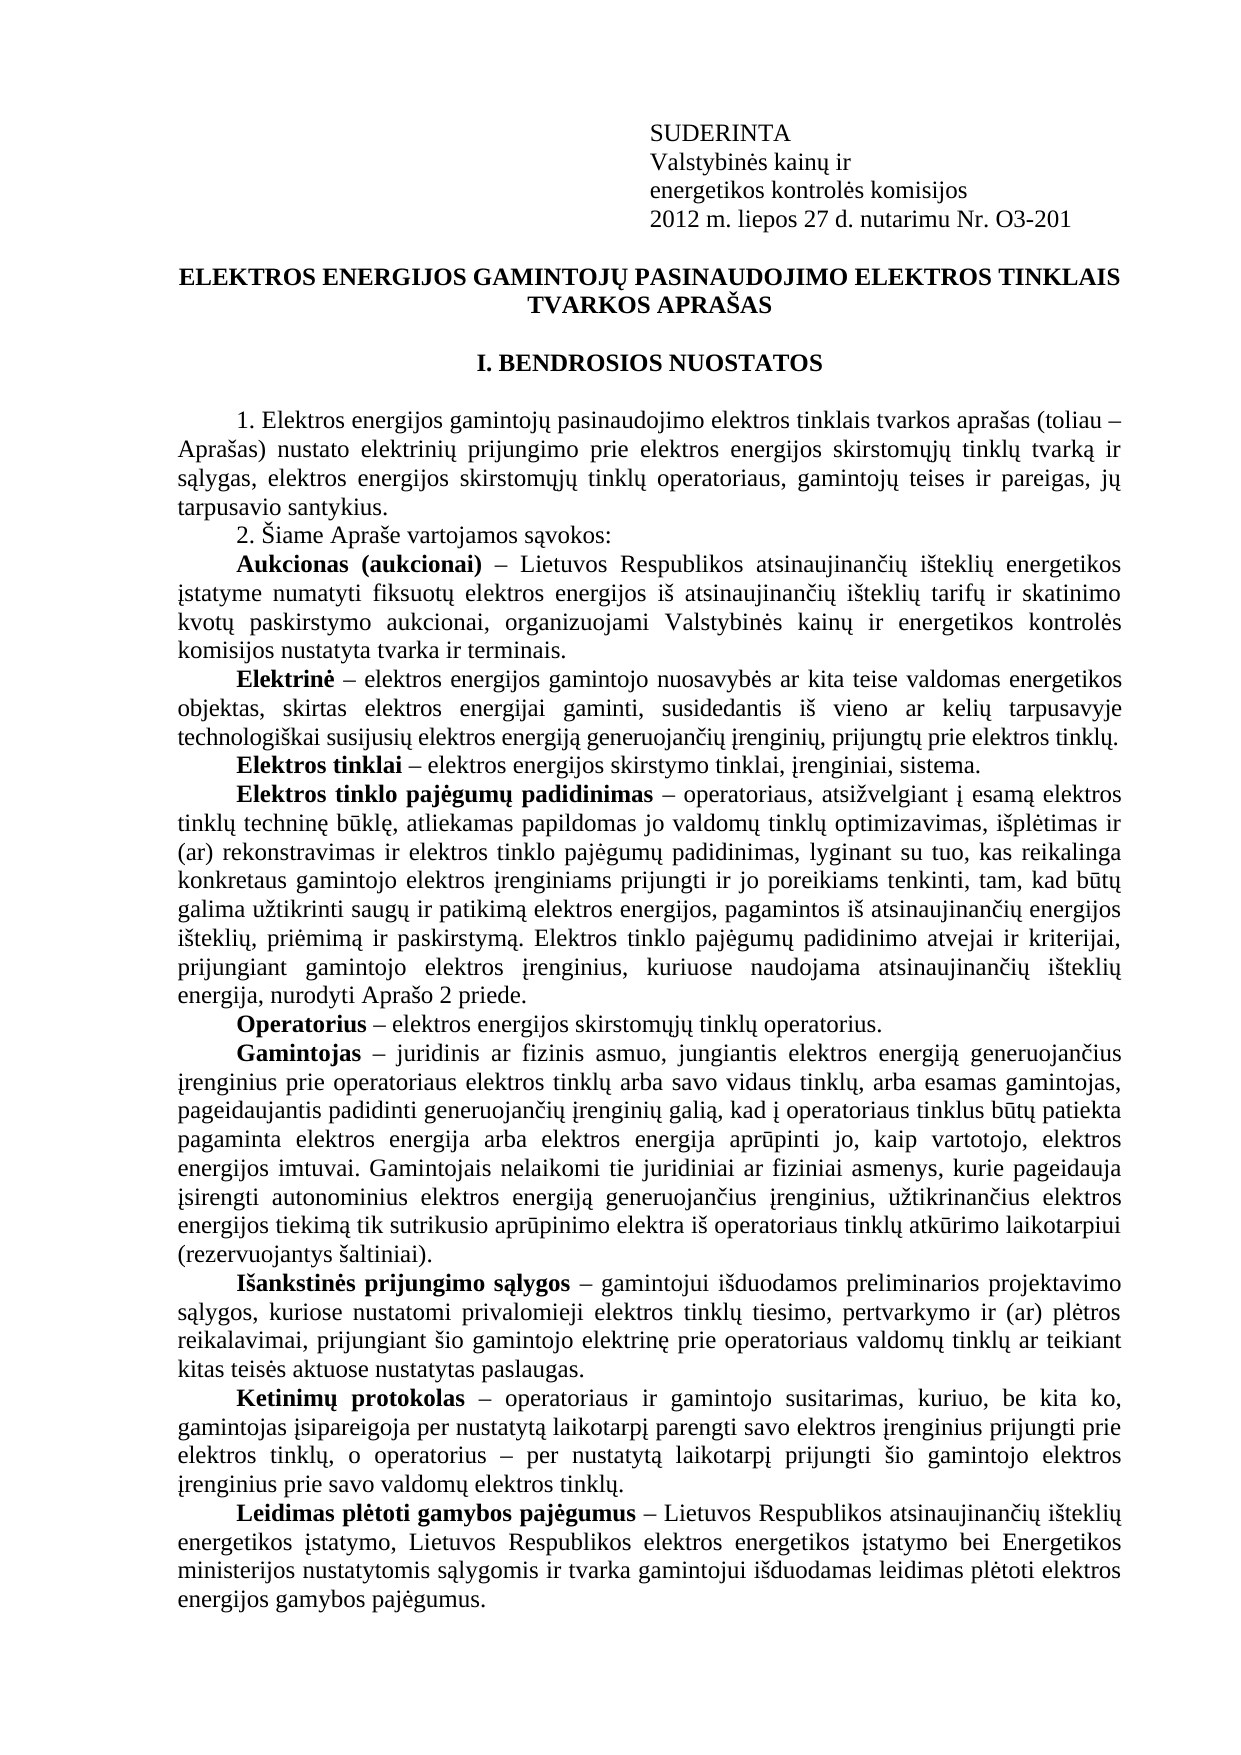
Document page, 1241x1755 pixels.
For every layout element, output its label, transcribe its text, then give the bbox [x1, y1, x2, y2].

text SUDERINTA [649, 118, 1122, 147]
text Gamintojas – juridinis ar fizinis asmuo, jungiantis elektros energiją generuojančius įrenginius prie operatoriaus elektros tinklų arba savo vidaus tinklų, arba esamas gamintojas, pageidaujantis padidinti generuojančių įrenginių galią, kad į operatoriaus tinklus būtų patiekta pagaminta elektros energija arba elektros energija aprūpinti jo, kaip vartotojo, elektros energijos imtuvai. Gamintojais nelaikomi tie juridiniai ar fiziniai asmenys, kurie pageidauja įsirengti autonominius elektros energiją generuojančius įrenginius, užtikrinančius elektros energijos tiekimą tik sutrikusio aprūpinimo elektra iš operatoriaus tinklų atkūrimo laikotarpiui (rezervuojantys šaltiniai). [177, 1038, 1122, 1268]
text ELEKTROS ENERGIJOS GAMINTOJŲ PASINAUDOJIMO ELEKTROS TINKLAIS TVARKOS APRAŠAS [177, 262, 1122, 319]
text Elektros tinklo pajėgumų padidinimas – operatoriaus, atsižvelgiant į esamą elektros tinklų techninę būklę, atliekamas papildomas jo valdomų tinklų optimizavimas, išplėtimas ir (ar) rekonstravimas ir elektros tinklo pajėgumų padidinimas, lyginant su tuo, kas reikalinga konkretaus gamintojo elektros įrenginiams prijungti ir jo poreikiams tenkinti, tam, kad būtų galima užtikrinti saugų ir patikimą elektros energijos, pagamintos iš atsinaujinančių energijos išteklių, priėmimą ir paskirstymą. Elektros tinklo pajėgumų padidinimo atvejai ir kriterijai, prijungiant gamintojo elektros įrenginius, kuriuose naudojama atsinaujinančių išteklių energija, nurodyti Aprašo 2 priede. [177, 779, 1122, 1009]
text Elektrinė – elektros energijos gamintojo nuosavybės ar kita teise valdomas energetikos objektas, skirtas elektros energijai gaminti, susidedantis iš vieno ar kelių tarpusavyje technologiškai susijusių elektros energiją generuojančių įrenginių, prijungtų prie elektros tinklų. [177, 664, 1122, 751]
text Elektros tinklai – elektros energijos skirstymo tinklai, įrenginiai, sistema. [177, 751, 1122, 779]
text Aukcionas (aukcionai) – Lietuvos Respublikos atsinaujinančių išteklių energetikos įstatyme numatyti fiksuotų elektros energijos iš atsinaujinančių išteklių tarifų ir skatinimo kvotų paskirstymo aukcionai, organizuojami Valstybinės kainų ir energetikos kontrolės komisijos nustatyta tvarka ir terminais. [177, 549, 1122, 664]
text Ketinimų protokolas – operatoriaus ir gamintojo susitarimas, kuriuo, be kita ko, gamintojas įsipareigoja per nustatytą laikotarpį parengti savo elektros įrenginius prijungti prie elektros tinklų, o operatorius – per nustatytą laikotarpį prijungti šio gamintojo elektros įrenginius prie savo valdomų elektros tinklų. [177, 1383, 1122, 1498]
text 2. Šiame Apraše vartojamos sąvokos: [177, 521, 1122, 549]
text Operatorius – elektros energijos skirstomųjų tinklų operatorius. [177, 1009, 1122, 1038]
text Valstybinės kainų ir [649, 147, 1122, 176]
text Išankstinės prijungimo sąlygos – gamintojui išduodamos preliminarios projektavimo sąlygos, kuriose nustatomi privalomieji elektros tinklų tiesimo, pertvarkymo ir (ar) plėtros reikalavimai, prijungiant šio gamintojo elektrinę prie operatoriaus valdomų tinklų ar teikiant kitas teisės aktuose nustatytas paslaugas. [177, 1268, 1122, 1383]
text 2012 m. liepos 27 d. nutarimu Nr. O3-201 [649, 204, 1122, 233]
text 1. Elektros energijos gamintojų pasinaudojimo elektros tinklais tvarkos aprašas (toliau – Aprašas) nustato elektrinių prijungimo prie elektros energijos skirstomųjų tinklų tvarką ir sąlygas, elektros energijos skirstomųjų tinklų operatoriaus, gamintojų teises ir pareigas, jų tarpusavio santykius. [177, 406, 1122, 521]
text energetikos kontrolės komisijos [649, 176, 1122, 204]
text I. BENDROSIOS NUOSTATOS [177, 348, 1122, 377]
text Leidimas plėtoti gamybos pajėgumus – Lietuvos Respublikos atsinaujinančių išteklių energetikos įstatymo, Lietuvos Respublikos elektros energetikos įstatymo bei Energetikos ministerijos nustatytomis sąlygomis ir tvarka gamintojui išduodamas leidimas plėtoti elektros energijos gamybos pajėgumus. [177, 1498, 1122, 1613]
